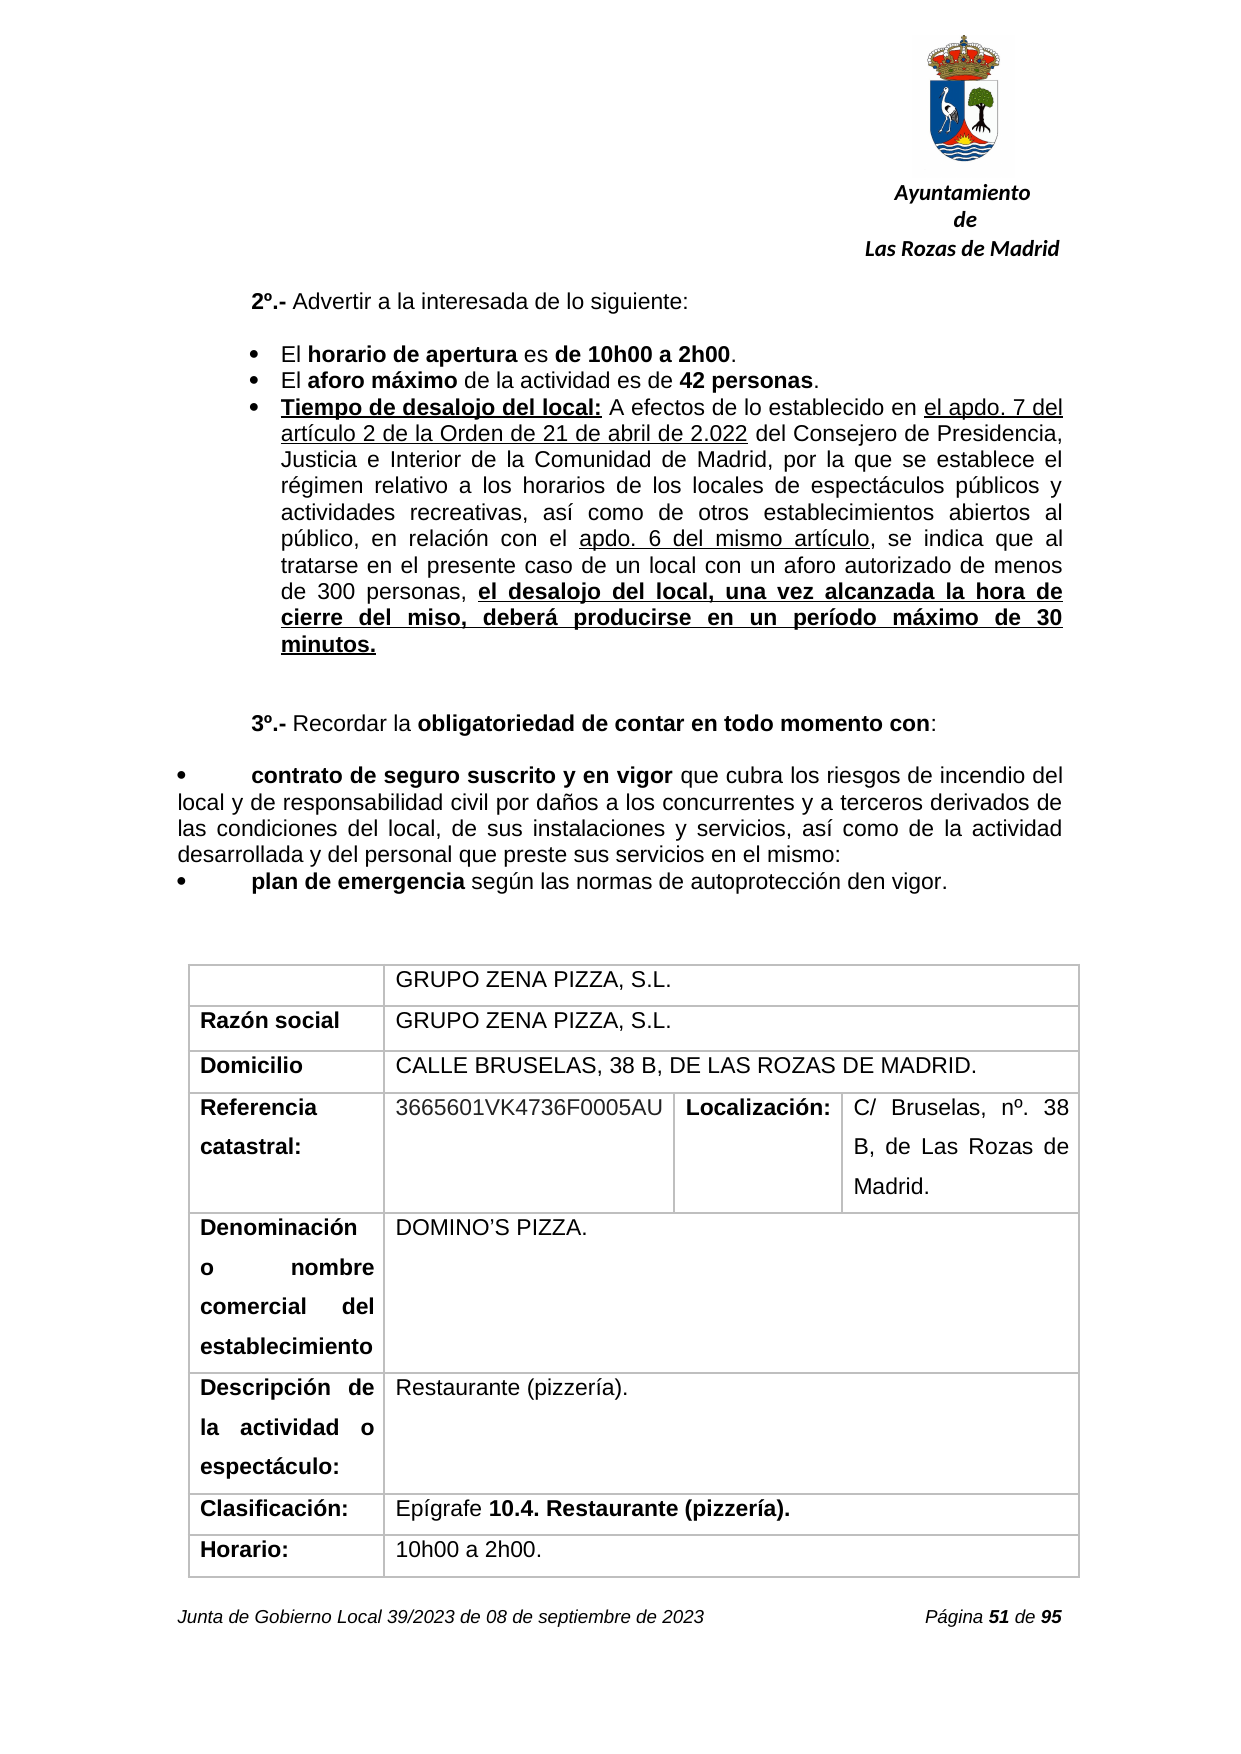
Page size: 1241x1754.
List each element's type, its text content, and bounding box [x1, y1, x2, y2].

list plan de emergencia según las normas de autoprotección den vigor. [177, 868, 1063, 894]
table_cell DOMINO’S PIZZA. [385, 1214, 1078, 1372]
list contrato de seguro suscrito y en vigor que cubra los riesgos de incendio del local y de responsabilidad civil por daños a los concurrentes y a terceros derivados de las condiciones del local, de sus instalaciones y servicios, así como de la actividad desarrollada y del personal que preste sus servicios en el mismo: [177, 762, 1063, 868]
table_cell Descripción de la actividad o espectáculo: [190, 1374, 383, 1493]
list El aforo máximo de la actividad es de 42 personas. [250, 367, 1063, 393]
table_cell GRUPO ZENA PIZZA, S.L. [385, 1007, 1078, 1050]
table_cell Referencia catastral: [190, 1094, 383, 1212]
text 3º.- Recordar la obligatoriedad de contar en todo momento con: [251, 710, 1063, 736]
table_cell Razón social [190, 1007, 383, 1050]
list El horario de apertura es de 10h00 a 2h00. [250, 341, 1063, 367]
table_cell Epígrafe 10.4. Restaurante (pizzería). [385, 1495, 1078, 1534]
table_cell Clasificación: [190, 1495, 383, 1534]
table_header [190, 966, 383, 1005]
table_cell 3665601VK4736F0005AU [385, 1094, 673, 1212]
table_cell CALLE BRUSELAS, 38 B, DE LAS ROZAS DE MADRID. [385, 1052, 1078, 1092]
table_cell Denominación o nombre comercial del establecimiento [190, 1214, 383, 1372]
table_cell Domicilio [190, 1052, 383, 1092]
table_cell Restaurante (pizzería). [385, 1374, 1078, 1493]
list Tiempo de desalojo del local: A efectos de lo establecido en el apdo. 7 del artículo 2 de la Orden de 21 de abril de 2.022 del Consejero de Presidencia, Justicia e Interior de la Comunidad de Madrid, por la que se establece el régimen relativo a los horarios de los locales de espectáculos públicos y actividades recreativas, así como de otros establecimientos abiertos al público, en relación con el apdo. 6 del mismo artículo, se indica que al tratarse en el presente caso de un local con un aforo autorizado de menos de 300 personas, el desalojo del local, una vez alcanzada la hora de cierre del miso, deberá producirse en un período máximo de 30 minutos. [250, 393, 1063, 657]
table_cell C/ Bruselas, nº. 38 B, de Las Rozas de Madrid. [843, 1094, 1078, 1212]
table_cell Localización: [675, 1094, 841, 1212]
text 2º.- Advertir a la interesada de lo siguiente: [177, 288, 1063, 314]
table_header GRUPO ZENA PIZZA, S.L. [385, 966, 1078, 1005]
table_cell Horario: [190, 1536, 383, 1576]
table_cell 10h00 a 2h00. [385, 1536, 1078, 1576]
